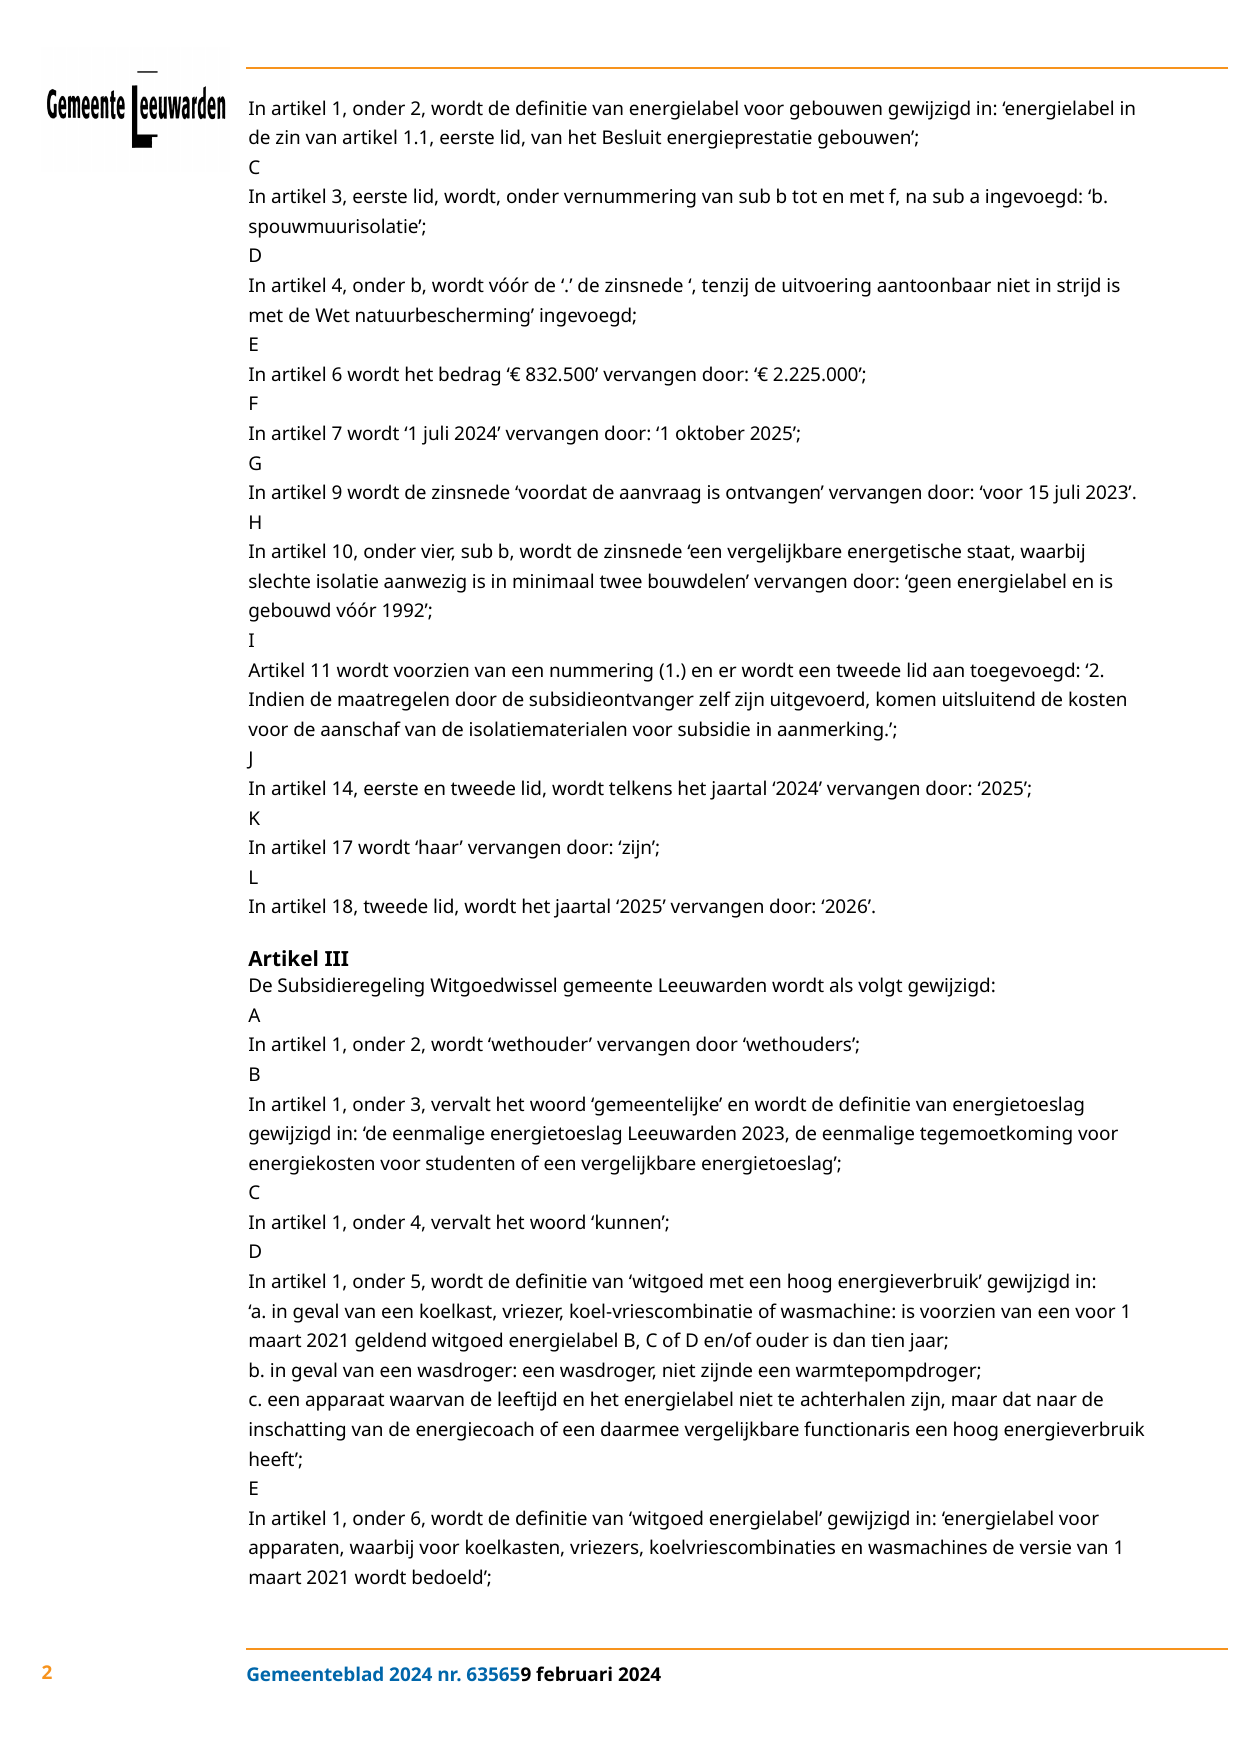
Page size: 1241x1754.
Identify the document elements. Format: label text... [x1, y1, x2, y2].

text In artikel 10, onder vier, sub b, wordt de zinsnede ‘een vergelijkbare energetische staat, waarbij slechte isolatie aanwezig is in minimaal twee bouwdelen’ vervangen door: ‘geen energielabel en is gebouwd vóór 1992’; [248, 538, 1152, 623]
text E [248, 331, 1152, 357]
text In artikel 1, onder 5, wordt de definitie van ‘witgoed met een hoog energieverbruik’ gewijzigd in: [248, 1268, 1152, 1294]
text G [248, 450, 1152, 476]
text In artikel 14, eerste en tweede lid, wordt telkens het jaartal ‘2024’ vervangen door: ‘2025’; [248, 775, 1152, 801]
text H [248, 509, 1152, 535]
text In artikel 1, onder 2, wordt ‘wethouder’ vervangen door ‘wethouders’; [248, 1032, 1152, 1057]
text De Subsidieregeling Witgoedwissel gemeente Leeuwarden wordt als volgt gewijzigd: [248, 972, 1152, 998]
text E [248, 1475, 1152, 1501]
text K [248, 805, 1152, 831]
text ‘a. in geval van een koelkast, vriezer, koel-vriescombinatie of wasmachine: is voorzien van een voor 1 maart 2021 geldend witgoed energielabel B, C of D en/of ouder is dan tien jaar; [248, 1298, 1152, 1353]
text In artikel 1, onder 3, vervalt het woord ‘gemeentelijke’ en wordt de definitie van energietoeslag gewijzigd in: ‘de eenmalige energietoeslag Leeuwarden 2023, de eenmalige tegemoetkoming voor energiekosten voor studenten of een vergelijkbare energietoeslag’; [248, 1091, 1152, 1176]
text A [248, 1002, 1152, 1028]
text In artikel 1, onder 4, vervalt het woord ‘kunnen’; [248, 1209, 1152, 1235]
text In artikel 1, onder 6, wordt de definitie van ‘witgoed energielabel’ gewijzigd in: ‘energielabel voor apparaten, waarbij voor koelkasten, vriezers, koelvriescombinaties en wasmachines de versie van 1 maart 2021 wordt bedoeld’; [248, 1505, 1152, 1590]
text In artikel 18, tweede lid, wordt het jaartal ‘2025’ vervangen door: ‘2026’. [248, 893, 1152, 919]
text C [248, 154, 1152, 180]
text C [248, 1179, 1152, 1205]
text I [248, 627, 1152, 653]
text c. een apparaat waarvan de leeftijd en het energielabel niet te achterhalen zijn, maar dat naar de inschatting van de energiecoach of een daarmee vergelijkbare functionaris een hoog energieverbruik heeft’; [248, 1387, 1152, 1471]
text J [248, 746, 1152, 771]
text Artikel 11 wordt voorzien van een nummering (1.) en er wordt een tweede lid aan toegevoegd: ‘2. Indien de maatregelen door de subsidieontvanger zelf zijn uitgevoerd, komen uitsluitend de kosten voor de aanschaf van de isolatiematerialen voor subsidie in aanmerking.’; [248, 657, 1152, 742]
text L [248, 864, 1152, 890]
text F [248, 391, 1152, 416]
text b. in geval van een wasdroger: een wasdroger, niet zijnde een warmtepompdroger; [248, 1357, 1152, 1383]
text D [248, 1239, 1152, 1264]
text B [248, 1061, 1152, 1087]
text In artikel 17 wordt ‘haar’ vervangen door: ‘zijn’; [248, 834, 1152, 860]
text In artikel 1, onder 2, wordt de definitie van energielabel voor gebouwen gewijzigd in: ‘energielabel in de zin van artikel 1.1, eerste lid, van het Besluit energieprestatie gebouwen’; [248, 95, 1152, 150]
text In artikel 3, eerste lid, wordt, onder vernummering van sub b tot en met f, na sub a ingevoegd: ‘b. spouwmuurisolatie’; [248, 183, 1152, 239]
picture [41, 47, 231, 172]
text In artikel 4, onder b, wordt vóór de ‘.’ de zinsnede ‘, tenzij de uitvoering aantoonbaar niet in strijd is met de Wet natuurbescherming’ ingevoegd; [248, 272, 1152, 328]
text In artikel 6 wordt het bedrag ‘€ 832.500’ vervangen door: ‘€ 2.225.000’; [248, 361, 1152, 387]
text D [248, 243, 1152, 268]
text In artikel 7 wordt ‘1 juli 2024’ vervangen door: ‘1 oktober 2025’; [248, 420, 1152, 446]
text In artikel 9 wordt de zinsnede ‘voordat de aanvraag is ontvangen’ vervangen door: ‘voor 15 juli 2023’. [248, 479, 1152, 505]
text Artikel III [248, 944, 1152, 972]
